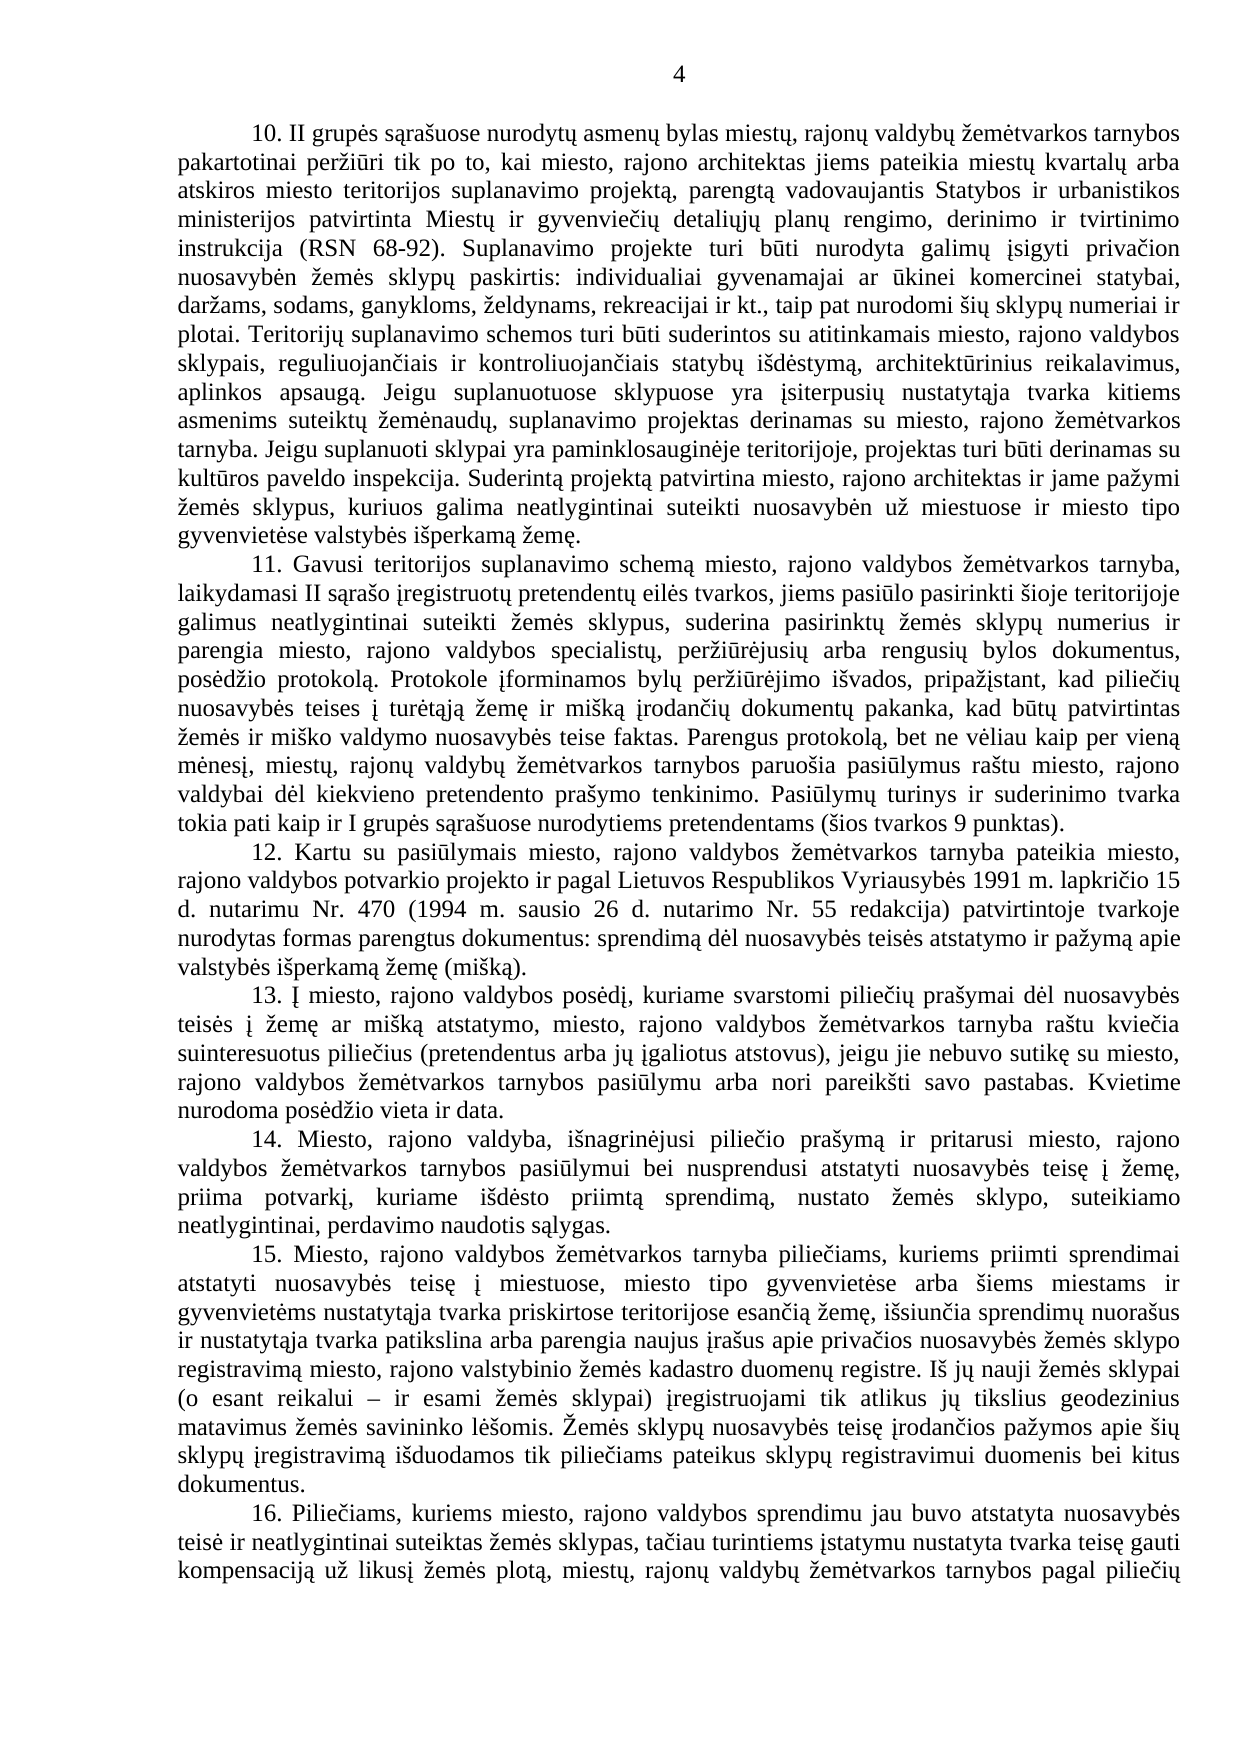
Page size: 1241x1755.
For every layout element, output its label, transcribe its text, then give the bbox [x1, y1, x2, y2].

text 15. Miesto, rajono valdybos žemėtvarkos tarnyba piliečiams, kuriems priimti sprendimai atstatyti nuosavybės teisę į miestuose, miesto tipo gyvenvietėse arba šiems miestams ir gyvenvietėms nustatytąja tvarka priskirtose teritorijose esančią žemę, išsiunčia sprendimų nuorašus ir nustatytąja tvarka patikslina arba parengia naujus įrašus apie privačios nuosavybės žemės sklypo registravimą miesto, rajono valstybinio žemės kadastro duomenų registre. Iš jų nauji žemės sklypai (o esant reikalui – ir esami žemės sklypai) įregistruojami tik atlikus jų tikslius geodezinius matavimus žemės savininko lėšomis. Žemės sklypų nuosavybės teisę įrodančios pažymos apie šių sklypų įregistravimą išduodamos tik piliečiams pateikus sklypų registravimui duomenis bei kitus dokumentus. [177, 1239, 1181, 1498]
text 16. Piliečiams, kuriems miesto, rajono valdybos sprendimu jau buvo atstatyta nuosavybės teisė ir neatlygintinai suteiktas žemės sklypas, tačiau turintiems įstatymu nustatyta tvarka teisę gauti kompensaciją už likusį žemės plotą, miestų, rajonų valdybų žemėtvarkos tarnybos pagal piliečių [177, 1498, 1181, 1584]
text 10. II grupės sąrašuose nurodytų asmenų bylas miestų, rajonų valdybų žemėtvarkos tarnybos pakartotinai peržiūri tik po to, kai miesto, rajono architektas jiems pateikia miestų kvartalų arba atskiros miesto teritorijos suplanavimo projektą, parengtą vadovaujantis Statybos ir urbanistikos ministerijos patvirtinta Miestų ir gyvenviečių detaliųjų planų rengimo, derinimo ir tvirtinimo instrukcija (RSN 68-92). Suplanavimo projekte turi būti nurodyta galimų įsigyti privačion nuosavybėn žemės sklypų paskirtis: individualiai gyvenamajai ar ūkinei komercinei statybai, daržams, sodams, ganykloms, želdynams, rekreacijai ir kt., taip pat nurodomi šių sklypų numeriai ir plotai. Teritorijų suplanavimo schemos turi būti suderintos su atitinkamais miesto, rajono valdybos sklypais, reguliuojančiais ir kontroliuojančiais statybų išdėstymą, architektūrinius reikalavimus, aplinkos apsaugą. Jeigu suplanuotuose sklypuose yra įsiterpusių nustatytąja tvarka kitiems asmenims suteiktų žemėnaudų, suplanavimo projektas derinamas su miesto, rajono žemėtvarkos tarnyba. Jeigu suplanuoti sklypai yra paminklosauginėje teritorijoje, projektas turi būti derinamas su kultūros paveldo inspekcija. Suderintą projektą patvirtina miesto, rajono architektas ir jame pažymi žemės sklypus, kuriuos galima neatlygintinai suteikti nuosavybėn už miestuose ir miesto tipo gyvenvietėse valstybės išperkamą žemę. [177, 118, 1181, 549]
text 11. Gavusi teritorijos suplanavimo schemą miesto, rajono valdybos žemėtvarkos tarnyba, laikydamasi II sąrašo įregistruotų pretendentų eilės tvarkos, jiems pasiūlo pasirinkti šioje teritorijoje galimus neatlygintinai suteikti žemės sklypus, suderina pasirinktų žemės sklypų numerius ir parengia miesto, rajono valdybos specialistų, peržiūrėjusių arba rengusių bylos dokumentus, posėdžio protokolą. Protokole įforminamos bylų peržiūrėjimo išvados, pripažįstant, kad piliečių nuosavybės teises į turėtąją žemę ir mišką įrodančių dokumentų pakanka, kad būtų patvirtintas žemės ir miško valdymo nuosavybės teise faktas. Parengus protokolą, bet ne vėliau kaip per vieną mėnesį, miestų, rajonų valdybų žemėtvarkos tarnybos paruošia pasiūlymus raštu miesto, rajono valdybai dėl kiekvieno pretendento prašymo tenkinimo. Pasiūlymų turinys ir suderinimo tvarka tokia pati kaip ir I grupės sąrašuose nurodytiems pretendentams (šios tvarkos 9 punktas). [177, 549, 1181, 837]
text 13. Į miesto, rajono valdybos posėdį, kuriame svarstomi piliečių prašymai dėl nuosavybės teisės į žemę ar mišką atstatymo, miesto, rajono valdybos žemėtvarkos tarnyba raštu kviečia suinteresuotus piliečius (pretendentus arba jų įgaliotus atstovus), jeigu jie nebuvo sutikę su miesto, rajono valdybos žemėtvarkos tarnybos pasiūlymu arba nori pareikšti savo pastabas. Kvietime nurodoma posėdžio vieta ir data. [177, 981, 1181, 1124]
text 12. Kartu su pasiūlymais miesto, rajono valdybos žemėtvarkos tarnyba pateikia miesto, rajono valdybos potvarkio projekto ir pagal Lietuvos Respublikos Vyriausybės 1991 m. lapkričio 15 d. nutarimu Nr. 470 (1994 m. sausio 26 d. nutarimo Nr. 55 redakcija) patvirtintoje tvarkoje nurodytas formas parengtus dokumentus: sprendimą dėl nuosavybės teisės atstatymo ir pažymą apie valstybės išperkamą žemę (mišką). [177, 837, 1181, 981]
text 14. Miesto, rajono valdyba, išnagrinėjusi piliečio prašymą ir pritarusi miesto, rajono valdybos žemėtvarkos tarnybos pasiūlymui bei nusprendusi atstatyti nuosavybės teisę į žemę, priima potvarkį, kuriame išdėsto priimtą sprendimą, nustato žemės sklypo, suteikiamo neatlygintinai, perdavimo naudotis sąlygas. [177, 1124, 1181, 1239]
